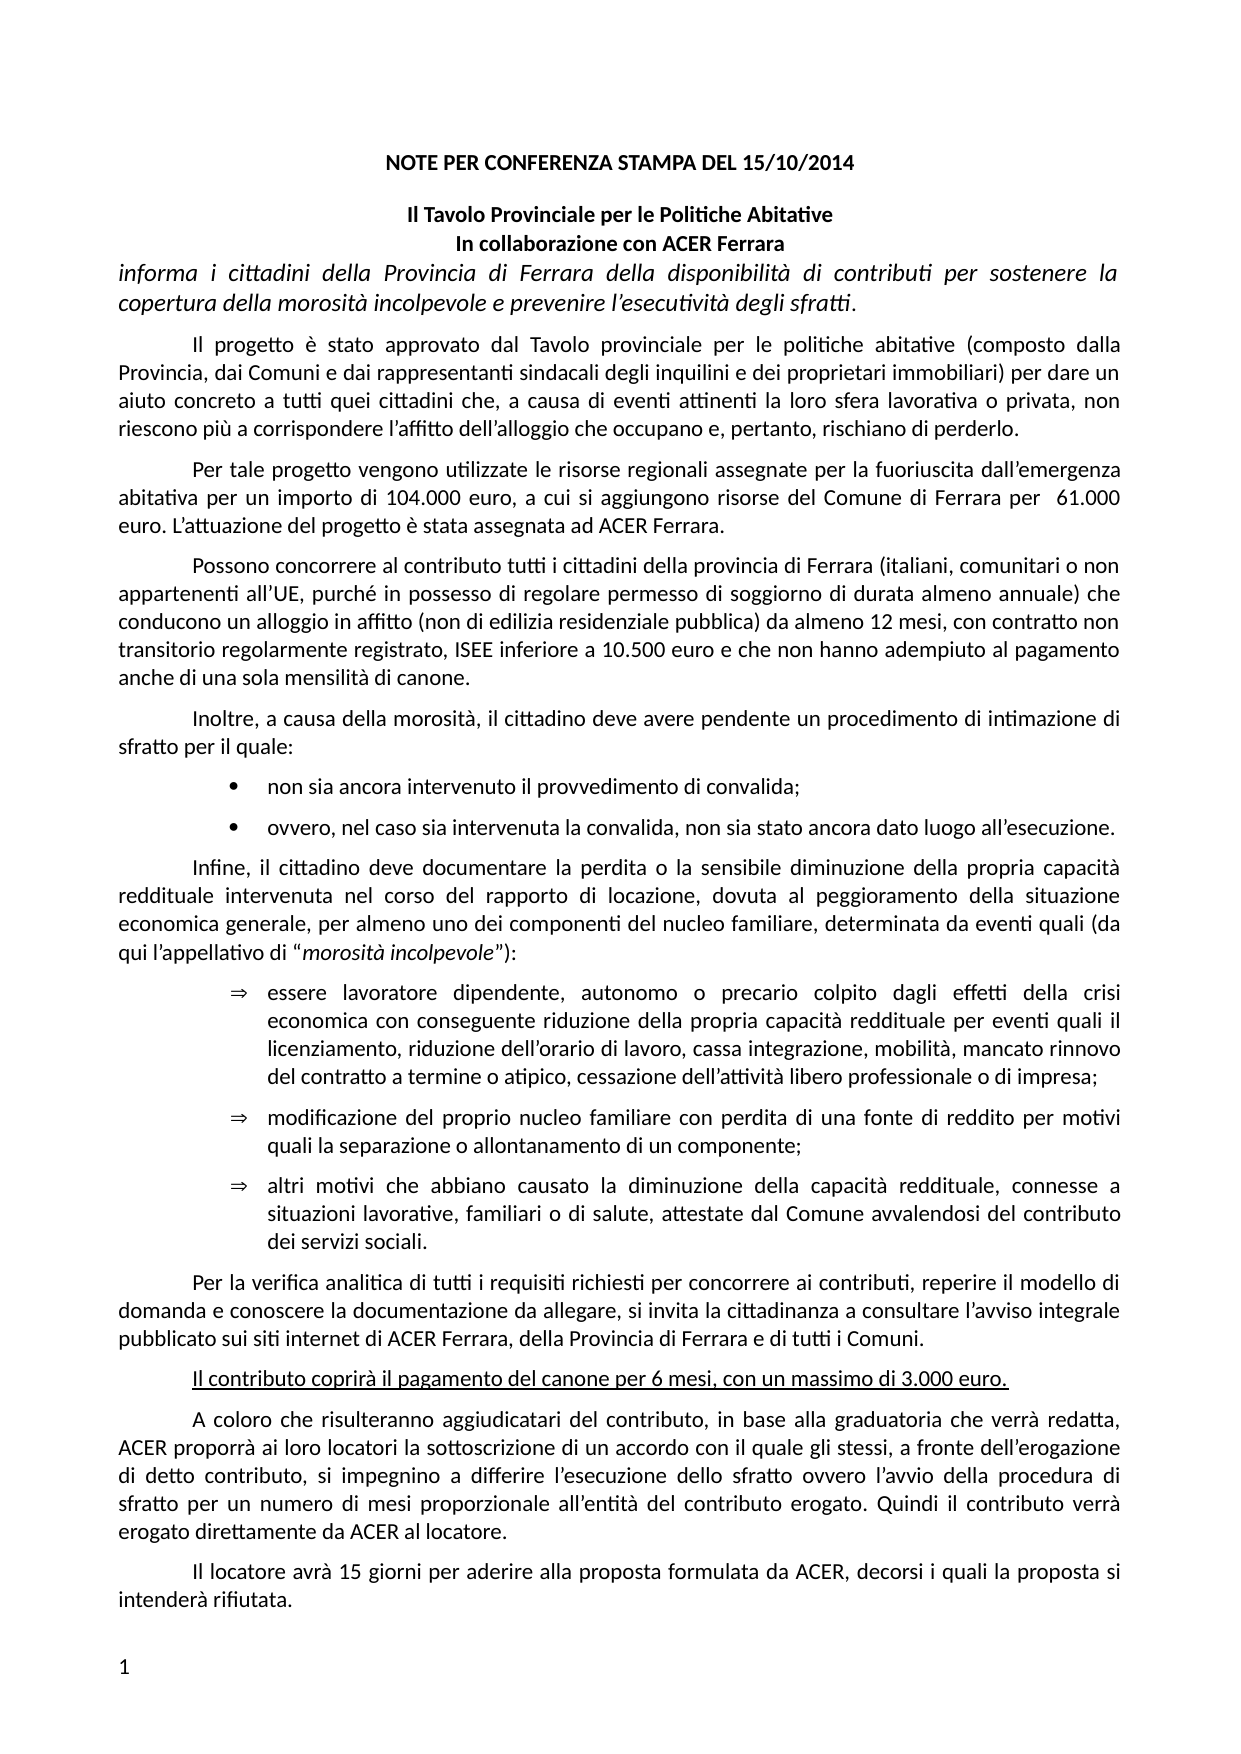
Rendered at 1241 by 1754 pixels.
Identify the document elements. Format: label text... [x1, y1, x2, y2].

text Il locatore avrà 15 giorni per aderire alla proposta formulata da ACER, decorsi i quali la proposta si intenderà rifiutata. [118, 1557, 1122, 1613]
text informa i cittadini della Provincia di Ferrara della disponibilità di contributi per sostenere la copertura della morosità incolpevole e prevenire l’esecutività degli sfratti. [118, 257, 1122, 318]
list non sia ancora intervenuto il provvedimento di convalida; [229, 772, 1122, 801]
text In collaborazione con ACER Ferrara [118, 229, 1122, 257]
text Per la verifica analitica di tutti i requisiti richiesti per concorrere ai contributi, reperire il modello di domanda e conoscere la documentazione da allegare, si invita la cittadinanza a consultare l’avviso integrale pubblicato sui siti internet di ACER Ferrara, della Provincia di Ferrara e di tutti i Comuni. [118, 1268, 1122, 1352]
text Il contributo coprirà il pagamento del canone per 6 mesi, con un massimo di 3.000 euro. [118, 1364, 1122, 1392]
text Il Tavolo Provinciale per le Politiche Abitative [118, 201, 1122, 229]
text NOTE PER CONFERENZA STAMPA DEL 15/10/2014 [118, 148, 1122, 176]
text Per tale progetto vengono utilizzate le risorse regionali assegnate per la fuoriuscita dall’emergenza abitativa per un importo di 104.000 euro, a cui si aggiungono risorse del Comune di Ferrara per 61.000 euro. L’attuazione del progetto è stata assegnata ad ACER Ferrara. [118, 455, 1122, 539]
list essere lavoratore dipendente, autonomo o precario colpito dagli effetti della crisi economica con conseguente riduzione della propria capacità reddituale per eventi quali il licenziamento, riduzione dell’orario di lavoro, cassa integrazione, mobilità, mancato rinnovo del contratto a termine o atipico, cessazione dell’attività libero professionale o di impresa; [229, 978, 1122, 1090]
text Infine, il cittadino deve documentare la perdita o la sensibile diminuzione della propria capacità reddituale intervenuta nel corso del rapporto di locazione, dovuta al peggioramento della situazione economica generale, per almeno uno dei componenti del nucleo familiare, determinata da eventi quali (da qui l’appellativo di “morosità incolpevole”): [118, 853, 1122, 966]
list ovvero, nel caso sia intervenuta la convalida, non sia stato ancora dato luogo all’esecuzione. [229, 813, 1122, 841]
text A coloro che risulteranno aggiudicatari del contributo, in base alla graduatoria che verrà redatta, ACER proporrà ai loro locatori la sottoscrizione di un accordo con il quale gli stessi, a fronte dell’erogazione di detto contributo, si impegnino a differire l’esecuzione dello sfratto ovvero l’avvio della procedura di sfratto per un numero di mesi proporzionale all’entità del contributo erogato. Quindi il contributo verrà erogato direttamente da ACER al locatore. [118, 1405, 1122, 1545]
text Inoltre, a causa della morosità, il cittadino deve avere pendente un procedimento di intimazione di sfratto per il quale: [118, 704, 1122, 760]
list altri motivi che abbiano causato la diminuzione della capacità reddituale, connesse a situazioni lavorative, familiari o di salute, attestate dal Comune avvalendosi del contributo dei servizi sociali. [229, 1171, 1122, 1255]
text Il progetto è stato approvato dal Tavolo provinciale per le politiche abitative (composto dalla Provincia, dai Comuni e dai rappresentanti sindacali degli inquilini e dei proprietari immobiliari) per dare un aiuto concreto a tutti quei cittadini che, a causa di eventi attinenti la loro sfera lavorativa o privata, non riescono più a corrispondere l’affitto dell’alloggio che occupano e, pertanto, rischiano di perderlo. [118, 330, 1122, 442]
text Possono concorrere al contributo tutti i cittadini della provincia di Ferrara (italiani, comunitari o non appartenenti all’UE, purché in possesso di regolare permesso di soggiorno di durata almeno annuale) che conducono un alloggio in affitto (non di edilizia residenziale pubblica) da almeno 12 mesi, con contratto non transitorio regolarmente registrato, ISEE inferiore a 10.500 euro e che non hanno adempiuto al pagamento anche di una sola mensilità di canone. [118, 551, 1122, 691]
list modificazione del proprio nucleo familiare con perdita di una fonte di reddito per motivi quali la separazione o allontanamento di un componente; [229, 1103, 1122, 1159]
